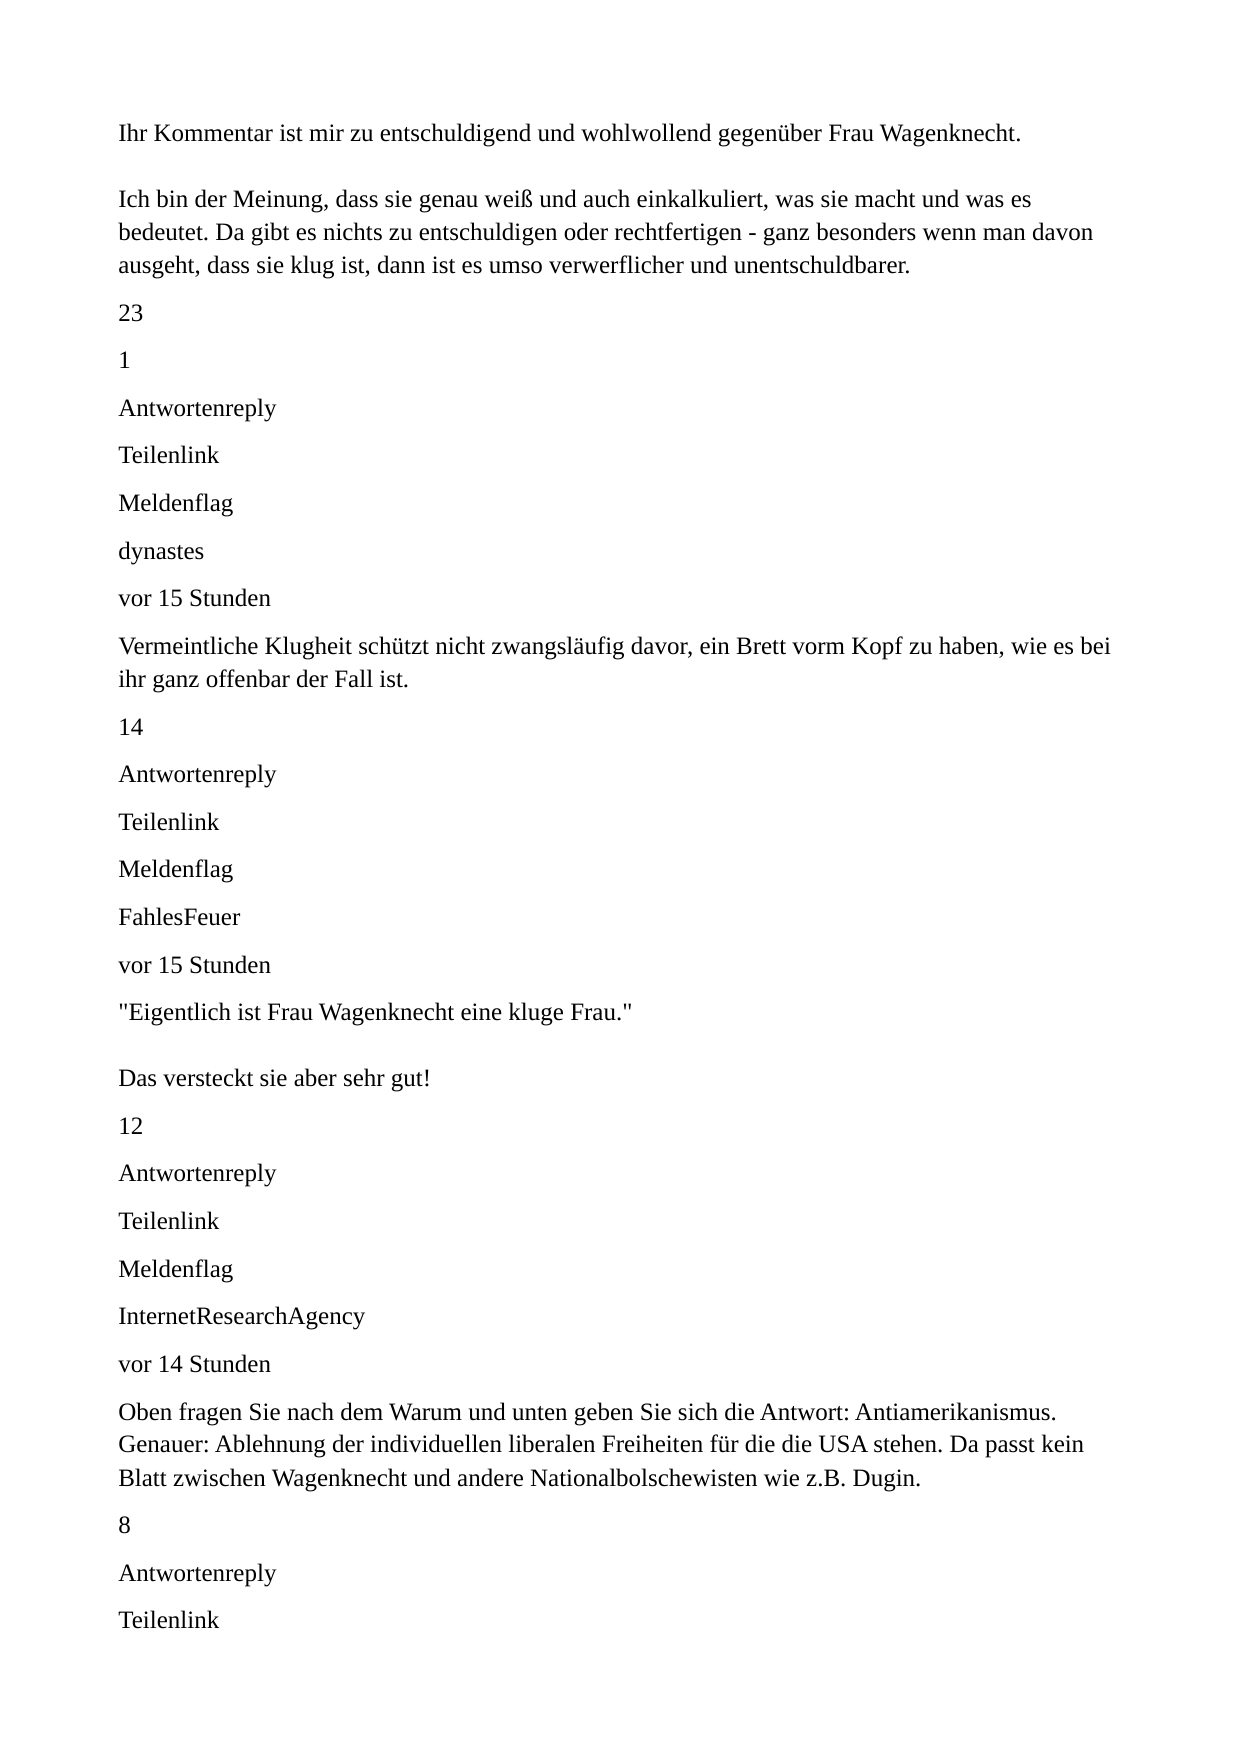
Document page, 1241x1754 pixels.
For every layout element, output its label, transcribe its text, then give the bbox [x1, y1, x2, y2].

text 8 [118, 1510, 1122, 1539]
text vor 14 Stunden [118, 1349, 1122, 1378]
text FahlesFeuer [118, 902, 1122, 931]
text Antwortenreply [118, 1558, 1122, 1587]
text Meldenflag [118, 1254, 1122, 1282]
text Antwortenreply [118, 759, 1122, 788]
text "Eigentlich ist Frau Wagenknecht eine kluge Frau." Das versteckt sie aber sehr gut! [118, 997, 1122, 1092]
text Teilenlink [118, 441, 1122, 469]
text 23 [118, 298, 1122, 327]
text Ihr Kommentar ist mir zu entschuldigend und wohlwollend gegenüber Frau Wagenknecht. Ich bin der Meinung, dass sie genau weiß und auch einkalkuliert, was sie macht und was es bedeutet. Da gibt es nichts zu entschuldigen oder rechtfertigen - ganz besonders wenn man davon ausgeht, dass sie klug ist, dann ist es umso verwerflicher und unentschuldbarer. [118, 118, 1122, 279]
text 14 [118, 712, 1122, 740]
text Antwortenreply [118, 393, 1122, 422]
text Teilenlink [118, 1206, 1122, 1235]
text Teilenlink [118, 1605, 1122, 1634]
text Meldenflag [118, 488, 1122, 517]
text Vermeintliche Klugheit schützt nicht zwangsläufig davor, ein Brett vorm Kopf zu haben, wie es bei ihr ganz offenbar der Fall ist. [118, 631, 1122, 693]
text Teilenlink [118, 807, 1122, 836]
text vor 15 Stunden [118, 950, 1122, 978]
text Oben fragen Sie nach dem Warum und unten geben Sie sich die Antwort: Antiamerikanismus. Genauer: Ablehnung der individuellen liberalen Freiheiten für die die USA stehen. Da passt kein Blatt zwischen Wagenknecht und andere Nationalbolschewisten wie z.B. Dugin. [118, 1397, 1122, 1491]
text Meldenflag [118, 854, 1122, 883]
text 12 [118, 1111, 1122, 1140]
text vor 15 Stunden [118, 583, 1122, 612]
text Antwortenreply [118, 1158, 1122, 1187]
text dynastes [118, 536, 1122, 564]
text InternetResearchAgency [118, 1301, 1122, 1330]
text 1 [118, 345, 1122, 374]
